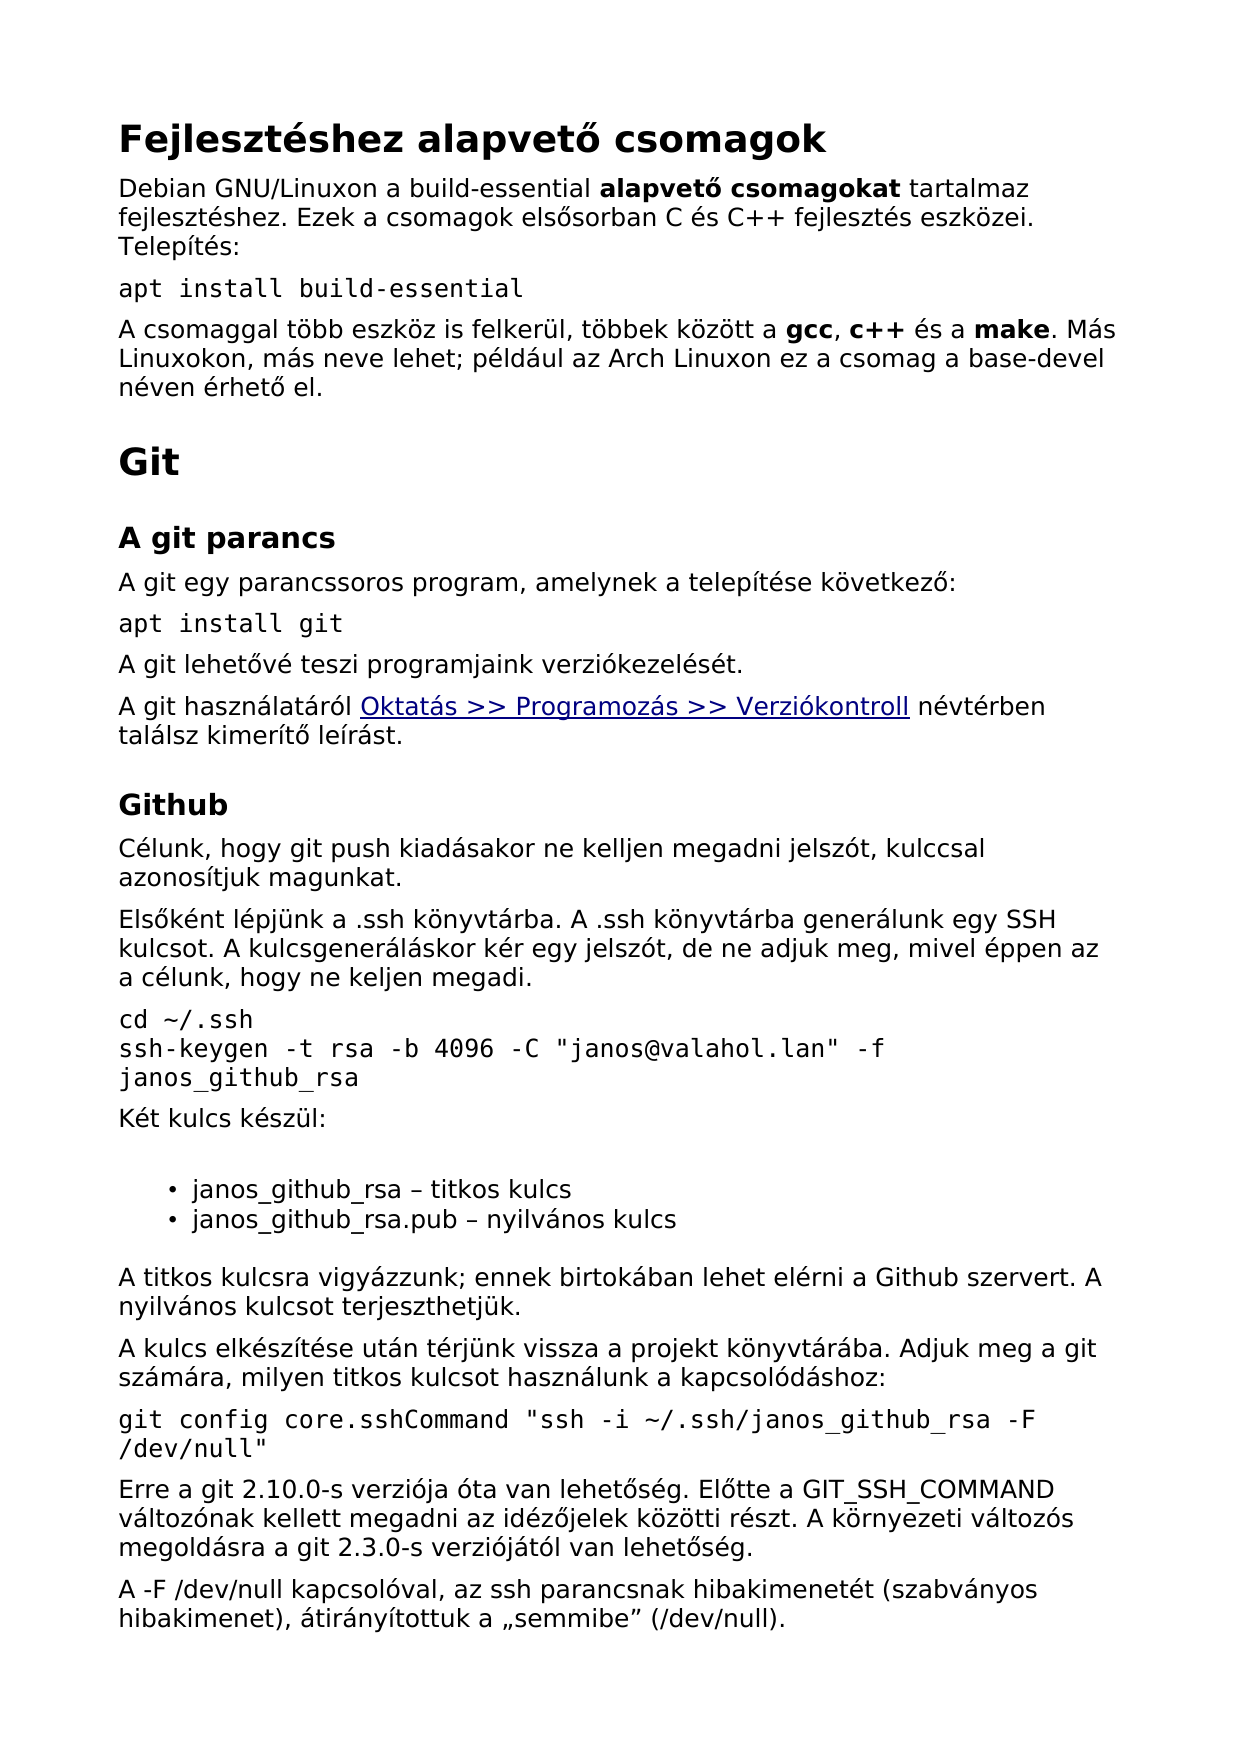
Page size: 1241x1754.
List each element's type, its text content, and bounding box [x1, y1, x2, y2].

subtitle A git parancs [118, 521, 1122, 555]
list janos_github_rsa – titkos kulcs [177, 1176, 1122, 1205]
text apt install git [118, 609, 1122, 639]
text A titkos kulcsra vigyázzunk; ennek birtokában lehet elérni a Github szervert. A nyilvános kulcsot terjeszthetjük. [118, 1263, 1122, 1322]
subtitle Git [118, 440, 1122, 484]
subtitle Fejlesztéshez alapvető csomagok [118, 118, 1122, 162]
text Elsőként lépjünk a .ssh könyvtárba. A .ssh könyvtárba generálunk egy SSH kulcsot. A kulcsgeneráláskor kér egy jelszót, de ne adjuk meg, mivel éppen az a célunk, hogy ne keljen megadi. [118, 905, 1122, 993]
text apt install build-essential [118, 274, 1122, 303]
subtitle Github [118, 788, 1122, 822]
text A -F /dev/null kapcsolóval, az ssh parancsnak hibakimenetét (szabványos hibakimenet), átirányítottuk a „semmibe” (/dev/null). [118, 1575, 1122, 1633]
text Célunk, hogy git push kiadásakor ne kelljen megadni jelszót, kulccsal azonosítjuk magunkat. [118, 834, 1122, 893]
text git config core.sshCommand "ssh -i ~/.ssh/janos_github_rsa -F /dev/null" [118, 1405, 1122, 1463]
text A git lehetővé teszi programjaink verziókezelését. [118, 650, 1122, 679]
text Erre a git 2.10.0-s verziója óta van lehetőség. Előtte a GIT_SSH_COMMAND változónak kellett megadni az idézőjelek közötti részt. A környezeti változós megoldásra a git 2.3.0-s verziójától van lehetőség. [118, 1475, 1122, 1563]
list janos_github_rsa.pub – nyilvános kulcs [177, 1205, 1122, 1234]
text Két kulcs készül: [118, 1104, 1122, 1134]
text A git használatáról Oktatás >> Programozás >> Verziókontroll névtérben találsz kimerítő leírást. [118, 692, 1122, 750]
text A csomaggal több eszköz is felkerül, többek között a gcc, c++ és a make. Más Linuxokon, más neve lehet; például az Arch Linuxon ez a csomag a base-devel néven érhető el. [118, 315, 1122, 403]
text A kulcs elkészítése után térjünk vissza a projekt könyvtárába. Adjuk meg a git számára, milyen titkos kulcsot használunk a kapcsolódáshoz: [118, 1334, 1122, 1393]
text Debian GNU/Linuxon a build-essential alapvető csomagokat tartalmaz fejlesztéshez. Ezek a csomagok elsősorban C és C++ fejlesztés eszközei. Telepítés: [118, 174, 1122, 262]
text cd ~/.ssh ssh-keygen -t rsa -b 4096 -C "janos@valahol.lan" -f janos_github_rsa [118, 1005, 1122, 1093]
text A git egy parancssoros program, amelynek a telepítése következő: [118, 568, 1122, 597]
